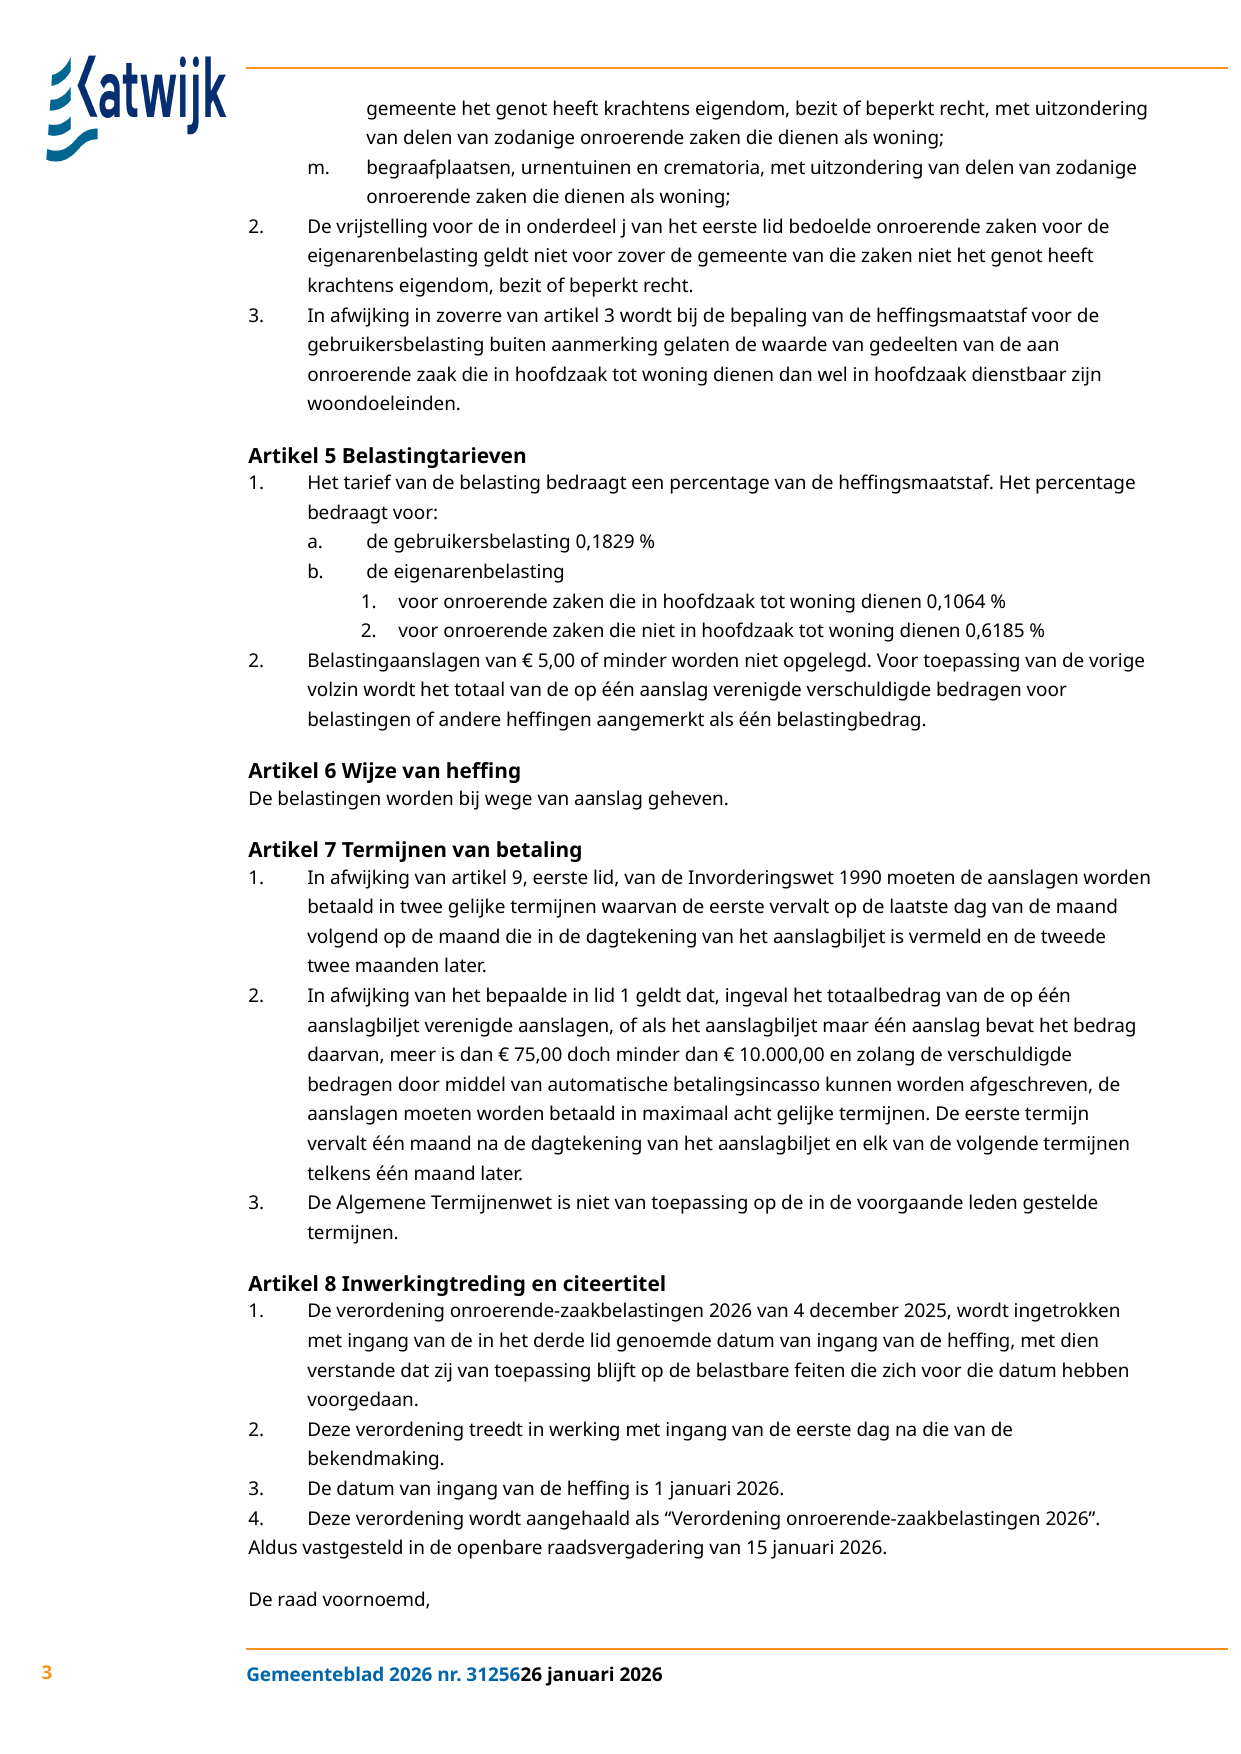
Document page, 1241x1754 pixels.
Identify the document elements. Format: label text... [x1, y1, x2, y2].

text Artikel 7 Termijnen van betaling [248, 835, 1152, 864]
list In afwijking van artikel 9, eerste lid, van de Invorderingswet 1990 moeten de aanslagen worden betaald in twee gelijke termijnen waarvan de eerste vervalt op de laatste dag van de maand volgend op de maand die in de dagtekening van het aanslagbiljet is vermeld en de tweede twee maanden later. [248, 864, 1152, 978]
text Artikel 8 Inwerkingtreding en citeertitel [248, 1269, 1152, 1298]
list voor onroerende zaken die in hoofdzaak tot woning dienen 0,1064 % [361, 588, 1152, 613]
list de gebruikersbelasting 0,1829 % [307, 529, 1152, 554]
list In afwijking van het bepaalde in lid 1 geldt dat, ingeval het totaalbedrag van de op één aanslagbiljet verenigde aanslagen, of als het aanslagbiljet maar één aanslag bevat het bedrag daarvan, meer is dan € 75,00 doch minder dan € 10.000,00 en zolang de verschuldigde bedragen door middel van automatische betalingsincasso kunnen worden afgeschreven, de aanslagen moeten worden betaald in maximaal acht gelijke termijnen. De eerste termijn vervalt één maand na de dagtekening van het aanslagbiljet en elk van de volgende termijnen telkens één maand later. [248, 982, 1152, 1185]
list Belastingaanslagen van € 5,00 of minder worden niet opgelegd. Voor toepassing van de vorige volzin wordt het totaal van de op één aanslag verenigde verschuldigde bedragen voor belastingen of andere heffingen aangemerkt als één belastingbedrag. [248, 647, 1152, 732]
text Artikel 5 Belastingtarieven [248, 441, 1152, 469]
list De vrijstelling voor de in onderdeel j van het eerste lid bedoelde onroerende zaken voor de eigenarenbelasting geldt niet voor zover de gemeente van die zaken niet het genot heeft krachtens eigendom, bezit of beperkt recht. [248, 213, 1152, 298]
list begraafplaatsen, urnentuinen en crematoria, met uitzondering van delen van zodanige onroerende zaken die dienen als woning; [307, 154, 1152, 209]
picture [41, 47, 231, 172]
list gemeente het genot heeft krachtens eigendom, bezit of beperkt recht, met uitzondering van delen van zodanige onroerende zaken die dienen als woning; [307, 95, 1152, 150]
text Aldus vastgesteld in de openbare raadsvergadering van 15 januari 2026. [248, 1534, 1152, 1560]
list De Algemene Termijnenwet is niet van toepassing op de in de voorgaande leden gestelde termijnen. [248, 1189, 1152, 1244]
list voor onroerende zaken die niet in hoofdzaak tot woning dienen 0,6185 % [361, 617, 1152, 643]
list Het tarief van de belasting bedraagt een percentage van de heffingsmaatstaf. Het percentage bedraagt voor: [248, 469, 1152, 525]
text De belastingen worden bij wege van aanslag geheven. [248, 785, 1152, 811]
list De datum van ingang van de heffing is 1 januari 2026. [248, 1475, 1152, 1501]
list Deze verordening treedt in werking met ingang van de eerste dag na die van de bekendmaking. [248, 1416, 1152, 1471]
list De verordening onroerende-zaakbelastingen 2026 van 4 december 2025, wordt ingetrokken met ingang van de in het derde lid genoemde datum van ingang van de heffing, met dien verstande dat zij van toepassing blijft op de belastbare feiten die zich voor die datum hebben voorgedaan. [248, 1298, 1152, 1412]
list Deze verordening wordt aangehaald als “Verordening onroerende-zaakbelastingen 2026”. [248, 1505, 1152, 1531]
text Artikel 6 Wijze van heffing [248, 757, 1152, 785]
text De raad voornoemd, [248, 1586, 1152, 1612]
list In afwijking in zoverre van artikel 3 wordt bij de bepaling van de heffingsmaatstaf voor de gebruikersbelasting buiten aanmerking gelaten de waarde van gedeelten van de aan onroerende zaak die in hoofdzaak tot woning dienen dan wel in hoofdzaak dienstbaar zijn woondoeleinden. [248, 302, 1152, 416]
list de eigenarenbelasting [307, 558, 1152, 584]
